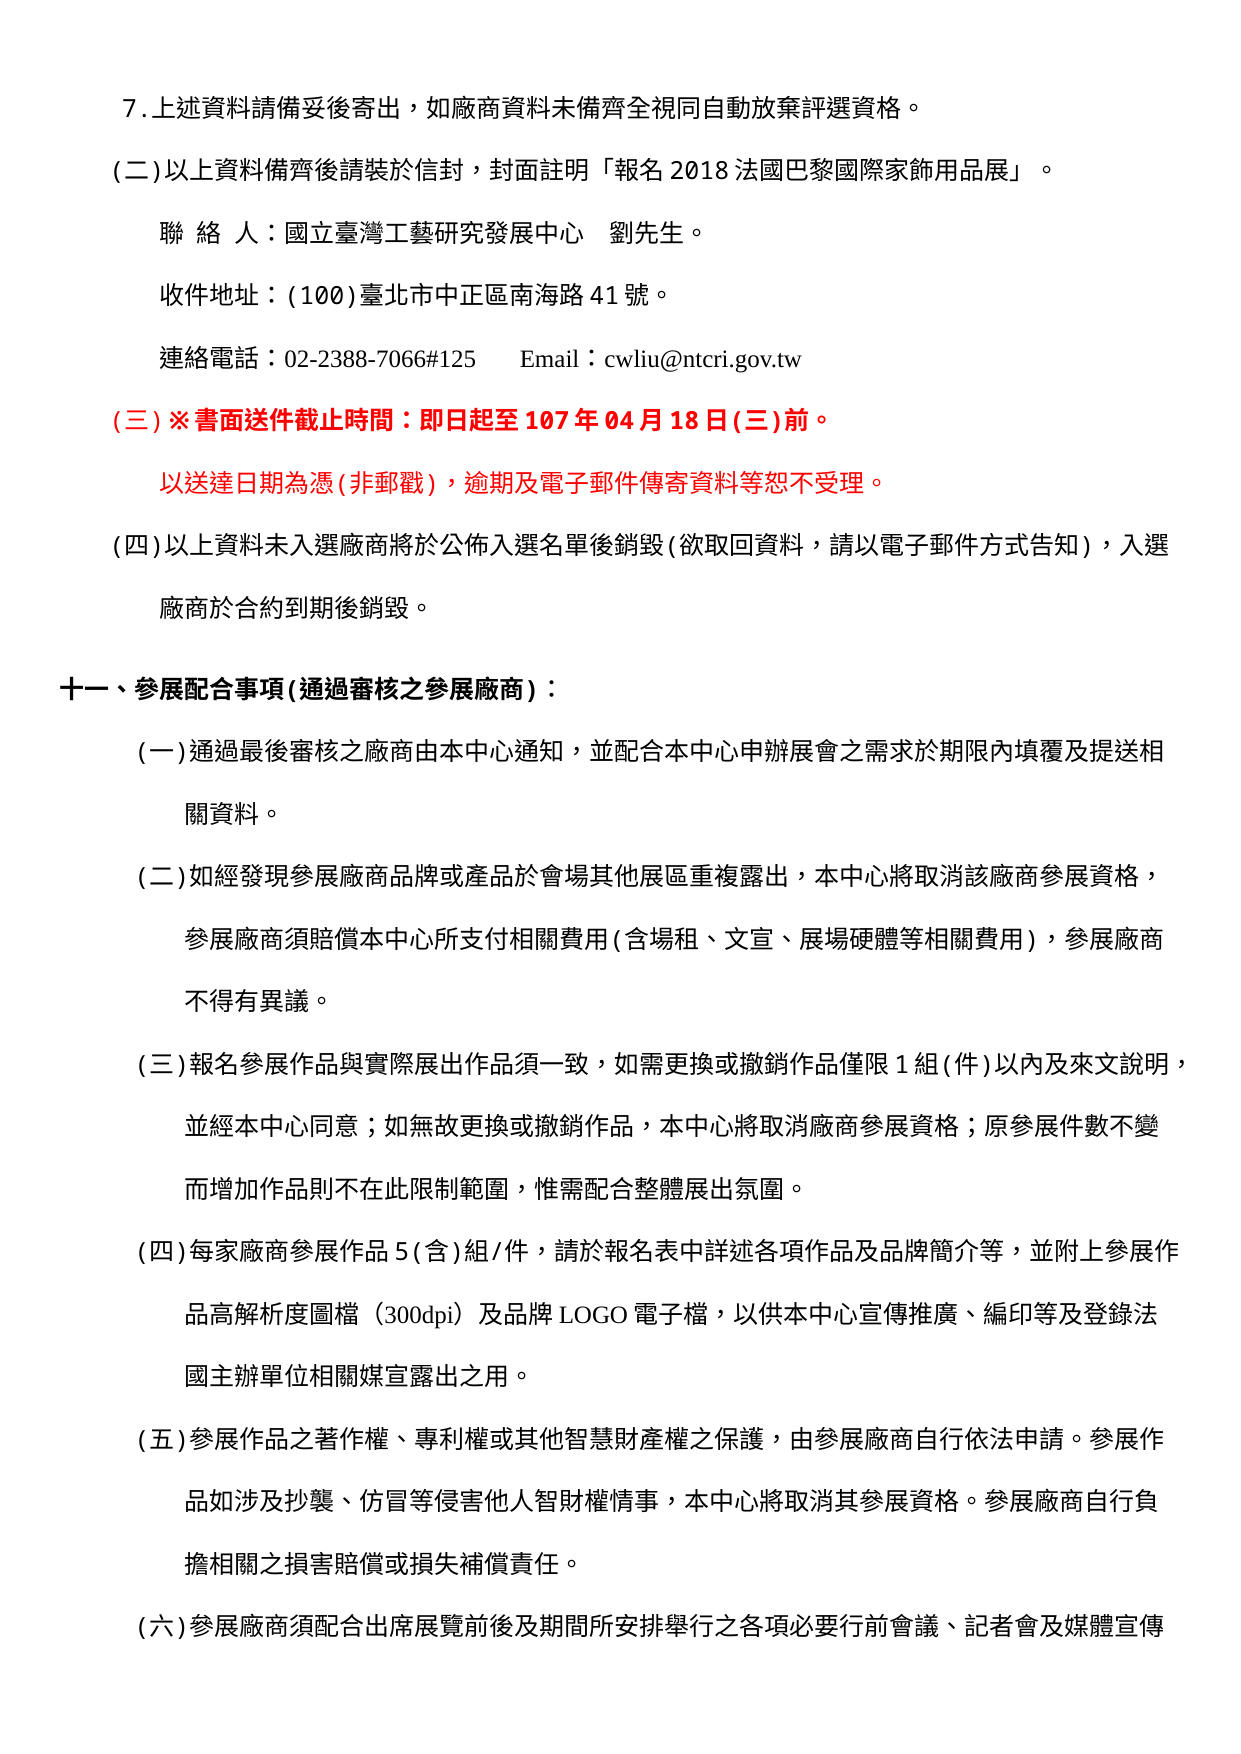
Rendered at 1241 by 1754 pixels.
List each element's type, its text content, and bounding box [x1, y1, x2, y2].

text (三)※書面送件截止時間：即日起至107年04月18日(三)前。 [109, 377, 1181, 439]
text 連絡電話：02-2388-7066#125 Email：cwliu@ntcri.gov.tw [159, 314, 1181, 377]
text (二)如經發現參展廠商品牌或產品於會場其他展區重複露出，本中心將取消該廠商參展資格，參展廠商須賠償本中心所支付相關費用(含場租、文宣、展場硬體等相關費用)，參展廠商不得有異議。 [134, 833, 1181, 1021]
text 以送達日期為憑(非郵戳)，逾期及電子郵件傳寄資料等恕不受理。 [159, 439, 1181, 502]
text 收件地址：(100)臺北市中正區南海路41號。 [159, 252, 1181, 314]
text 聯 絡 人：國立臺灣工藝研究發展中心 劉先生。 [159, 189, 1181, 252]
text (五)參展作品之著作權、專利權或其他智慧財產權之保護，由參展廠商自行依法申請。參展作品如涉及抄襲、仿冒等侵害他人智財權情事，本中心將取消其參展資格。參展廠商自行負擔相關之損害賠償或損失補償責任。 [134, 1396, 1181, 1583]
text 7.上述資料請備妥後寄出，如廠商資料未備齊全視同自動放棄評選資格。 [122, 64, 1181, 127]
text (四)以上資料未入選廠商將於公佈入選名單後銷毀(欲取回資料，請以電子郵件方式告知)，入選廠商於合約到期後銷毀。 [109, 502, 1181, 627]
text (四)每家廠商參展作品5(含)組/件，請於報名表中詳述各項作品及品牌簡介等，並附上參展作品高解析度圖檔（300dpi）及品牌LOGO電子檔，以供本中心宣傳推廣、編印等及登錄法國主辦單位相關媒宣露出之用。 [134, 1208, 1181, 1396]
text 十一、參展配合事項(通過審核之參展廠商)︰ [59, 646, 1181, 708]
text (二)以上資料備齊後請裝於信封，封面註明「報名2018法國巴黎國際家飾用品展」。 [109, 127, 1181, 189]
text (三)報名參展作品與實際展出作品須一致，如需更換或撤銷作品僅限1組(件)以內及來文說明，並經本中心同意；如無故更換或撤銷作品，本中心將取消廠商參展資格；原參展件數不變而增加作品則不在此限制範圍，惟需配合整體展出氛圍。 [134, 1021, 1181, 1208]
text (一)通過最後審核之廠商由本中心通知，並配合本中心申辦展會之需求於期限內填覆及提送相關資料。 [134, 708, 1181, 833]
text (六)參展廠商須配合出席展覽前後及期間所安排舉行之各項必要行前會議、記者會及媒體宣傳 [134, 1583, 1181, 1646]
